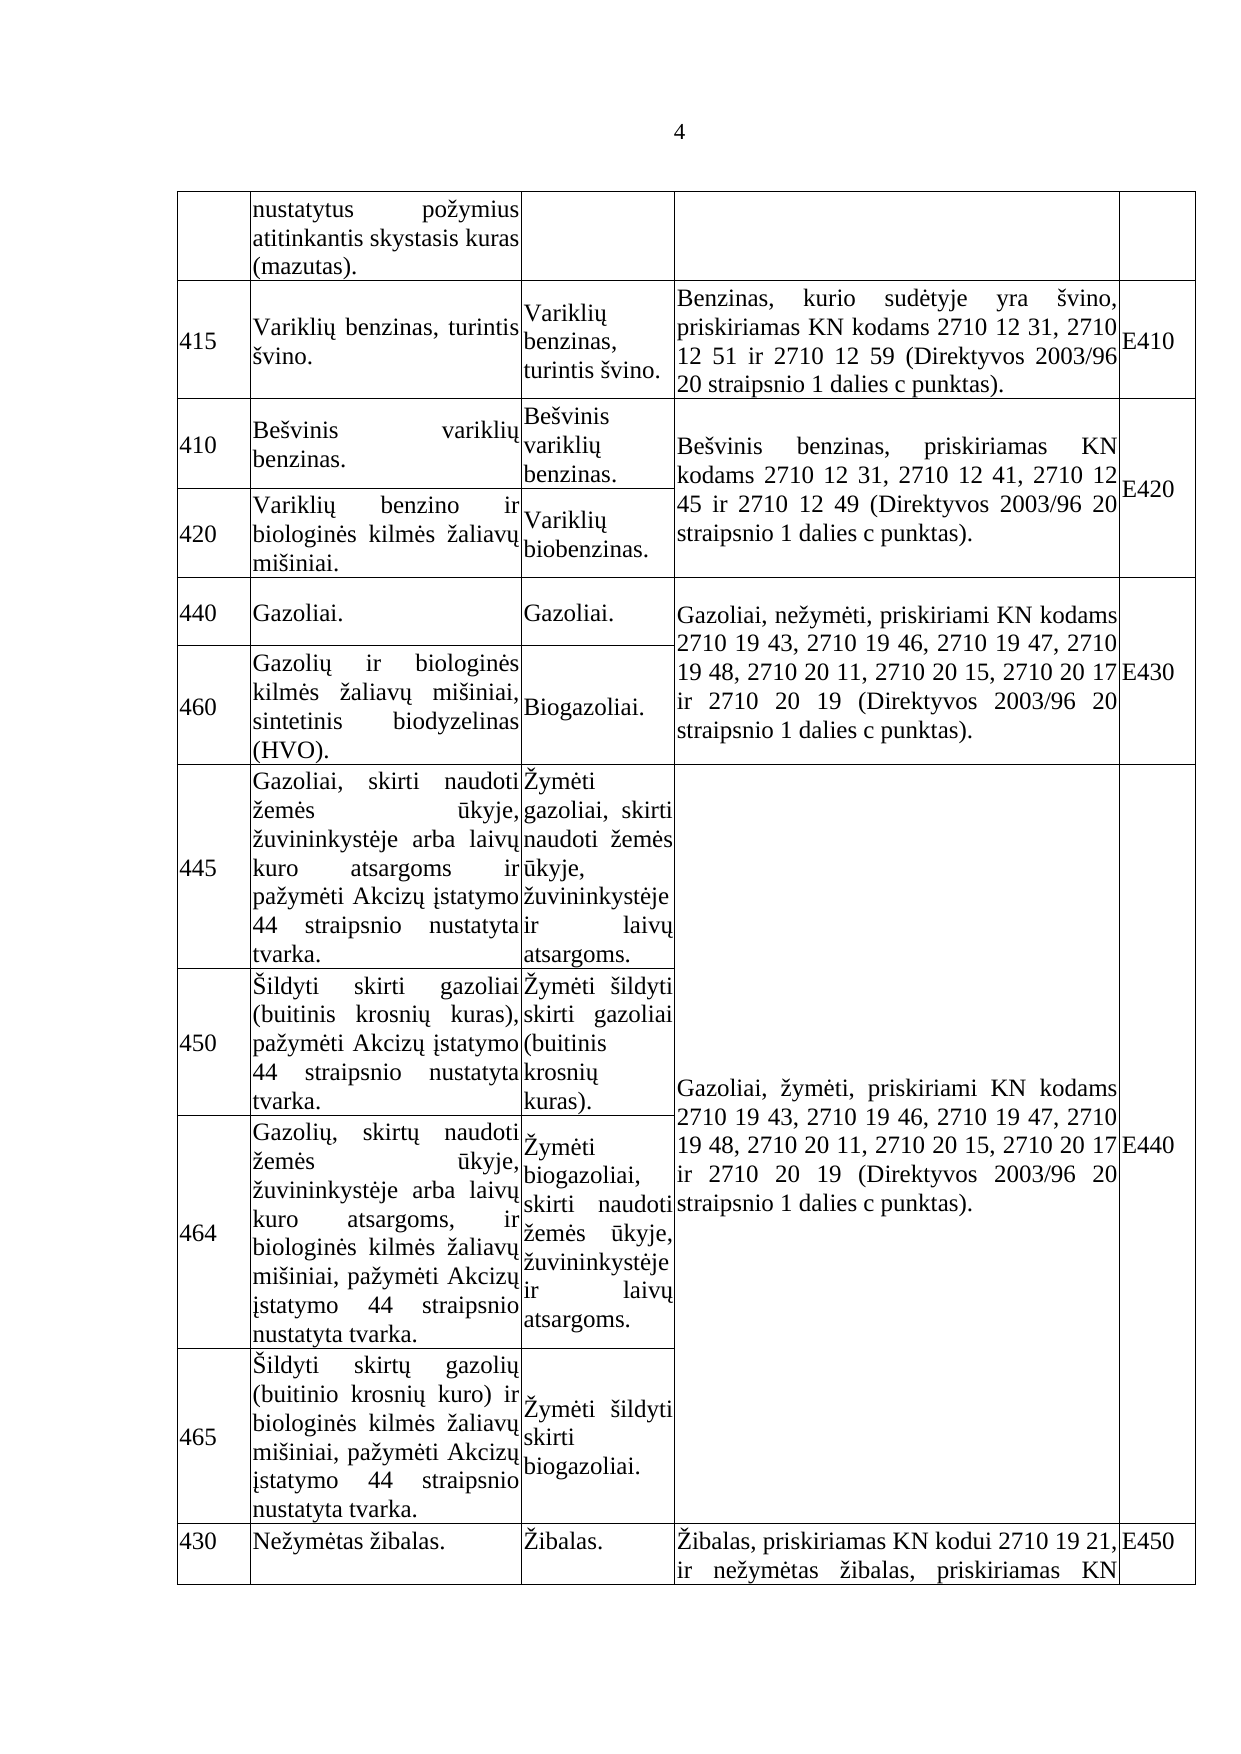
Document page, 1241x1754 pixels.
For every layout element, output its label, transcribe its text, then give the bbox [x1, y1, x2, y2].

table_cell Variklių benzinas, turintis švino. [251, 281, 521, 398]
table_cell nustatytus požymius atitinkantis skystasis kuras (mazutas). [251, 192, 521, 280]
table_cell E450 [1120, 1524, 1195, 1583]
table_cell Nežymėtas žibalas. [251, 1524, 521, 1583]
table_cell Žymėti šildyti skirti biogazoliai. [522, 1349, 674, 1523]
table_cell Žibalas. [522, 1524, 674, 1583]
table_cell Žymėti gazoliai, skirti naudoti žemės ūkyje, žuvininkystėje ir laivų atsargoms. [522, 765, 674, 968]
table_cell Gazoliai. [522, 578, 674, 645]
table_cell [1120, 192, 1195, 280]
table_cell Variklių benzino ir biologinės kilmės žaliavų mišiniai. [251, 489, 521, 577]
table_cell Variklių benzinas, turintis švino. [522, 281, 674, 398]
table_cell Gazoliai. [251, 578, 521, 645]
table_cell E440 [1120, 765, 1195, 1523]
table_cell E420 [1120, 399, 1195, 577]
table_cell 450 [178, 969, 250, 1114]
table_cell Benzinas, kurio sudėtyje yra švino, priskiriamas KN kodams 2710 12 31, 2710 12 51 ir 2710 12 59 (Direktyvos 2003/96 20 straipsnio 1 dalies c punktas). [675, 281, 1119, 398]
table_cell Žymėti šildyti skirti gazoliai (buitinis krosnių kuras). [522, 969, 674, 1114]
table_cell 445 [178, 765, 250, 968]
table_cell Gazoliai, skirti naudoti žemės ūkyje, žuvininkystėje arba laivų kuro atsargoms ir pažymėti Akcizų įstatymo 44 straipsnio nustatyta tvarka. [251, 765, 521, 968]
table_cell Žymėti biogazoliai, skirti naudoti žemės ūkyje, žuvininkystėje ir laivų atsargoms. [522, 1116, 674, 1347]
table_cell Bešvinis variklių benzinas. [251, 399, 521, 487]
table_cell E430 [1120, 578, 1195, 763]
table_cell Gazolių ir biologinės kilmės žaliavų mišiniai, sintetinis biodyzelinas (HVO). [251, 646, 521, 763]
table_cell Gazolių, skirtų naudoti žemės ūkyje, žuvininkystėje arba laivų kuro atsargoms, ir biologinės kilmės žaliavų mišiniai, pažymėti Akcizų įstatymo 44 straipsnio nustatyta tvarka. [251, 1116, 521, 1347]
table_cell Gazoliai, nežymėti, priskiriami KN kodams 2710 19 43, 2710 19 46, 2710 19 47, 2710 19 48, 2710 20 11, 2710 20 15, 2710 20 17 ir 2710 20 19 (Direktyvos 2003/96 20 straipsnio 1 dalies c punktas). [675, 578, 1119, 763]
table_cell [178, 192, 250, 280]
table_cell Bešvinis benzinas, priskiriamas KN kodams 2710 12 31, 2710 12 41, 2710 12 45 ir 2710 12 49 (Direktyvos 2003/96 20 straipsnio 1 dalies c punktas). [675, 399, 1119, 577]
table_cell E410 [1120, 281, 1195, 398]
table_cell Biogazoliai. [522, 646, 674, 763]
table_cell 440 [178, 578, 250, 645]
table_cell 420 [178, 489, 250, 577]
table_cell 465 [178, 1349, 250, 1523]
table_cell 415 [178, 281, 250, 398]
table_cell 410 [178, 399, 250, 487]
table_cell 430 [178, 1524, 250, 1583]
table_cell [675, 192, 1119, 280]
table_cell [522, 192, 674, 280]
table_cell 460 [178, 646, 250, 763]
table_cell Variklių biobenzinas. [522, 489, 674, 577]
table_cell 464 [178, 1116, 250, 1347]
table_cell Šildyti skirti gazoliai (buitinis krosnių kuras), pažymėti Akcizų įstatymo 44 straipsnio nustatyta tvarka. [251, 969, 521, 1114]
table_cell Gazoliai, žymėti, priskiriami KN kodams 2710 19 43, 2710 19 46, 2710 19 47, 2710 19 48, 2710 20 11, 2710 20 15, 2710 20 17 ir 2710 20 19 (Direktyvos 2003/96 20 straipsnio 1 dalies c punktas). [675, 765, 1119, 1523]
table_cell Šildyti skirtų gazolių (buitinio krosnių kuro) ir biologinės kilmės žaliavų mišiniai, pažymėti Akcizų įstatymo 44 straipsnio nustatyta tvarka. [251, 1349, 521, 1523]
table_cell Žibalas, priskiriamas KN kodui 2710 19 21, ir nežymėtas žibalas, priskiriamas KN [675, 1524, 1119, 1583]
table_cell Bešvinis variklių benzinas. [522, 399, 674, 487]
